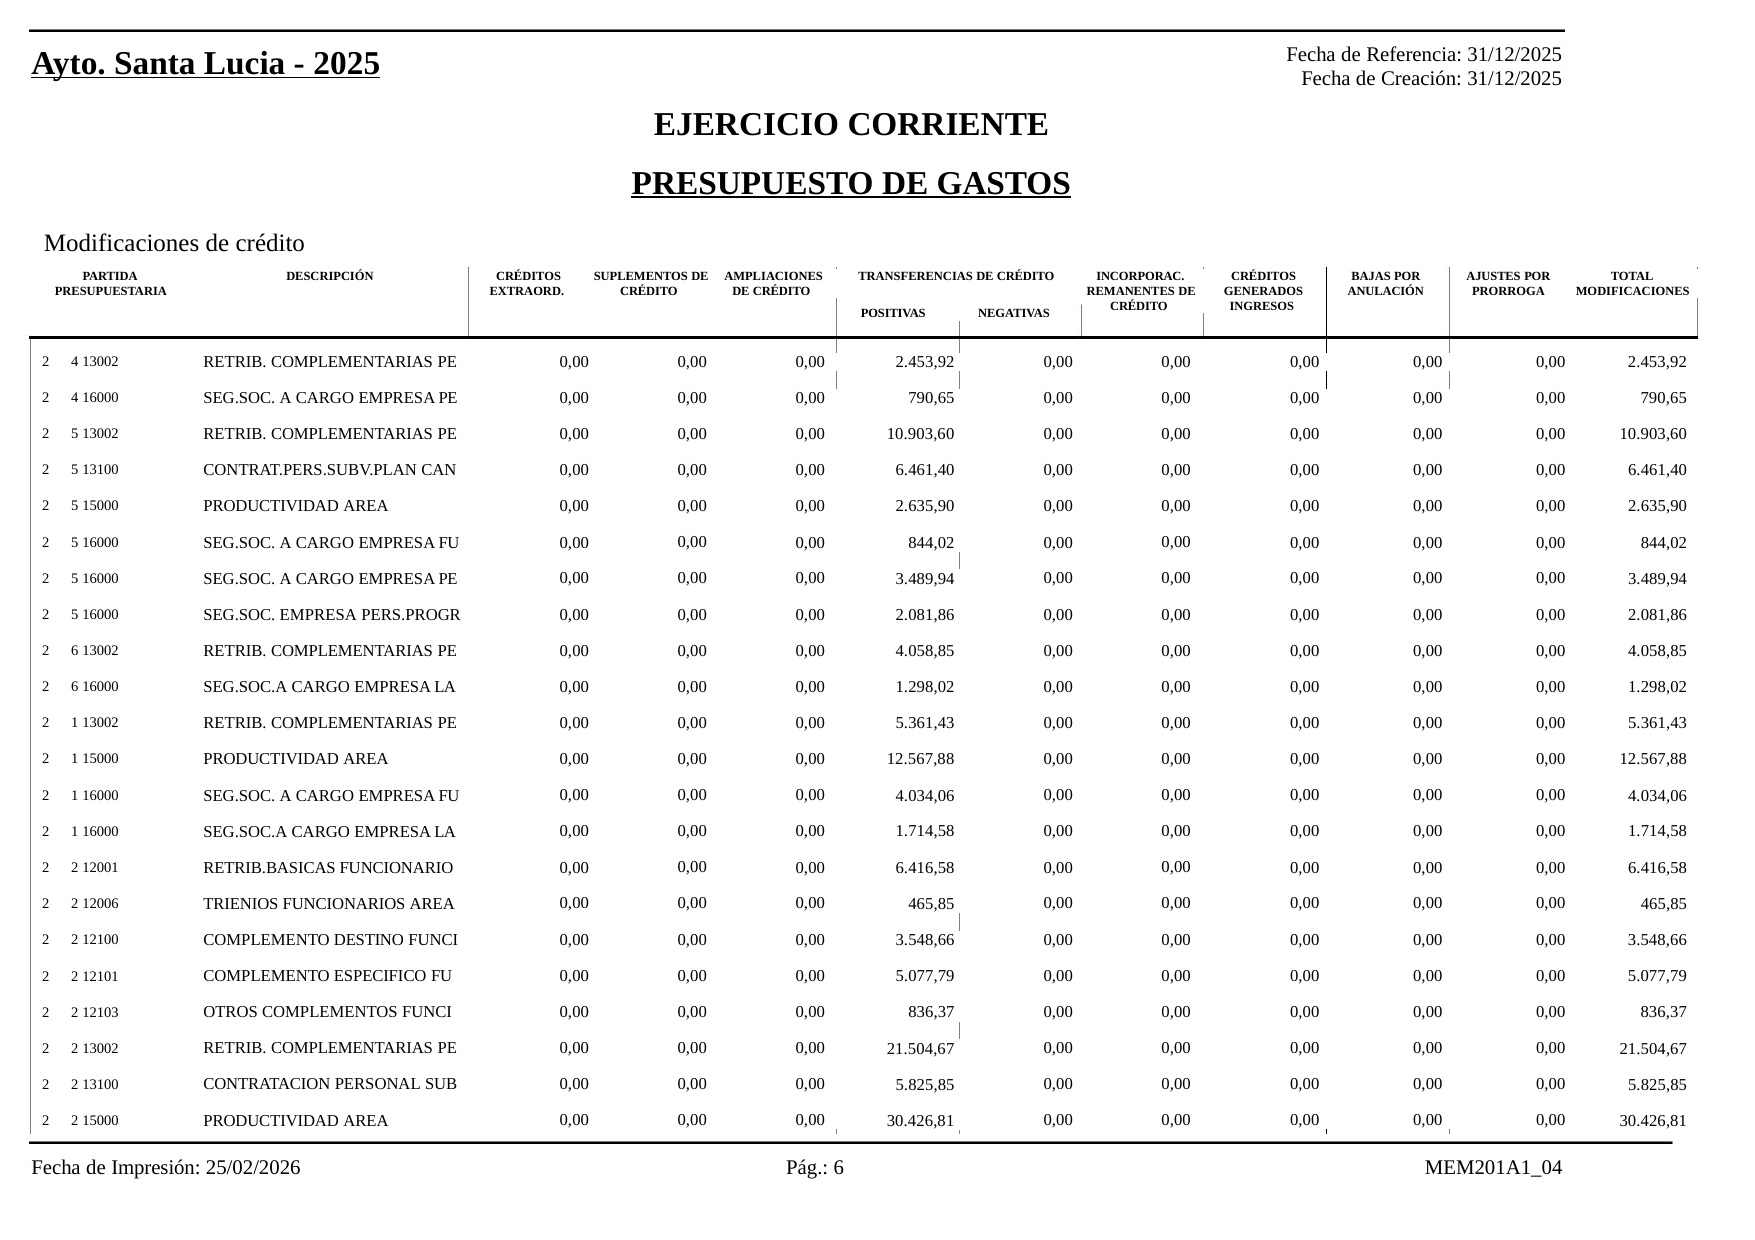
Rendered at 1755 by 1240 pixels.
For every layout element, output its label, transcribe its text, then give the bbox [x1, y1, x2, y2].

text 0,00 [677, 1003, 732, 1021]
text 0,00 [1413, 425, 1467, 443]
text EXTRAORD. [489, 284, 583, 298]
text 3126 16000 [71, 679, 140, 695]
text 0,00 [1043, 786, 1098, 804]
text 0,00 [1290, 461, 1344, 479]
text 0,00 [795, 1111, 850, 1129]
text 2.635,90 [1628, 497, 1712, 516]
text COMPLEMENTO ESPECIFICO FU [203, 967, 485, 985]
text 0,00 [795, 858, 850, 877]
text 0,00 [1413, 461, 1467, 479]
text 3131 13002 [71, 715, 140, 731]
text 0,00 [1290, 822, 1344, 841]
text 0,00 [1536, 678, 1590, 696]
text RETRIB. COMPLEMENTARIAS PE [203, 1039, 485, 1058]
text 0,00 [677, 894, 732, 913]
text 3132 12100 [71, 932, 140, 948]
text 0,00 [559, 389, 614, 407]
text 0,00 [1290, 389, 1344, 407]
text 0,00 [1290, 1039, 1344, 1057]
text 0,00 [1290, 894, 1344, 913]
text 3125 16000 [71, 570, 140, 586]
text AJUSTES POR [1466, 269, 1569, 283]
text 0,00 [1043, 894, 1098, 913]
text 3132 15000 [71, 1113, 140, 1129]
text 0,00 [795, 353, 850, 371]
text 0,00 [1413, 533, 1467, 552]
text 0,00 [1536, 750, 1590, 768]
text 2 [42, 751, 71, 767]
text 0,00 [677, 822, 732, 840]
text 0,00 [1536, 569, 1590, 588]
text 0,00 [1290, 1075, 1344, 1093]
text 0,00 [677, 641, 732, 660]
text 3.489,94 [895, 569, 979, 588]
text 0,00 [1413, 714, 1467, 732]
text 0,00 [1413, 1039, 1467, 1057]
text 0,00 [1413, 858, 1467, 877]
text 2 [42, 1076, 71, 1092]
text 0,00 [795, 1003, 850, 1021]
text 0,00 [559, 1075, 614, 1093]
text 0,00 [677, 858, 732, 877]
text 2 [42, 896, 71, 912]
text 0,00 [795, 641, 850, 660]
text 0,00 [677, 714, 732, 732]
text 0,00 [1161, 353, 1216, 371]
text PRORROGA [1472, 284, 1569, 298]
text 0,00 [1290, 967, 1344, 985]
text 0,00 [1536, 389, 1590, 407]
text SEG.SOC. A CARGO EMPRESA PE [203, 569, 485, 588]
text 2.635,90 [895, 497, 979, 516]
text 5.361,43 [1628, 714, 1712, 732]
text 2 [42, 715, 71, 731]
text 0,00 [1536, 461, 1590, 479]
text Modificaciones de crédito [44, 229, 329, 257]
text 2 [42, 534, 71, 550]
text 2.081,86 [895, 606, 979, 624]
text 0,00 [1536, 606, 1590, 624]
text 6.416,58 [1628, 858, 1712, 877]
text 0,00 [677, 461, 732, 479]
text 0,00 [559, 1003, 614, 1021]
text 0,00 [1290, 1003, 1344, 1021]
text 0,00 [1536, 822, 1590, 841]
text 0,00 [559, 1111, 614, 1129]
text CRÉDITOS [496, 269, 583, 283]
text INCORPORAC. [1096, 269, 1214, 283]
text 0,00 [795, 461, 850, 479]
text 0,00 [559, 786, 614, 804]
text 0,00 [1043, 1111, 1098, 1129]
text 0,00 [559, 641, 614, 660]
text CRÉDITO [1110, 299, 1214, 313]
text 0,00 [559, 425, 614, 443]
text 0,00 [1043, 389, 1098, 407]
text 0,00 [1413, 894, 1467, 913]
text 2 [42, 787, 71, 803]
text 0,00 [677, 353, 732, 371]
text 0,00 [1161, 930, 1216, 949]
text 0,00 [1043, 461, 1098, 479]
text 2 [42, 353, 71, 369]
text 0,00 [1413, 1075, 1467, 1093]
text RETRIB. COMPLEMENTARIAS PE [203, 714, 485, 732]
text 3131 16000 [71, 823, 140, 839]
text CONTRATACION PERSONAL SUB [203, 1075, 485, 1093]
text 0,00 [559, 858, 614, 877]
text 836,37 [908, 1003, 980, 1022]
text SUPLEMENTOS DE AMPLIACIONES [593, 269, 847, 283]
text 10.903,60 [887, 425, 979, 443]
text Pág.: 6 [786, 1156, 869, 1179]
text 0,00 [559, 533, 614, 552]
text 0,00 [1043, 750, 1098, 768]
text 0,00 [1043, 533, 1098, 552]
text 0,00 [1161, 1111, 1216, 1129]
text RETRIB. COMPLEMENTARIAS PE [203, 353, 486, 371]
text 0,00 [795, 750, 850, 768]
text 0,00 [1161, 388, 1216, 407]
text 0,00 [1043, 967, 1098, 985]
text 0,00 [677, 1111, 732, 1129]
text 0,00 [559, 714, 614, 732]
text 3126 13002 [71, 642, 140, 658]
text 0,00 [795, 822, 850, 841]
text 0,00 [559, 750, 614, 768]
text 790,65 [908, 389, 979, 407]
text 2 [42, 606, 71, 622]
text 0,00 [1536, 497, 1590, 516]
text SEG.SOC. EMPRESA PERS.PROGR [203, 606, 485, 624]
text 0,00 [1413, 569, 1467, 588]
text 0,00 [1536, 353, 1590, 371]
text 0,00 [1161, 822, 1216, 840]
text 0,00 [1043, 714, 1098, 732]
text 0,00 [1161, 605, 1216, 624]
text 0,00 [1413, 497, 1467, 516]
text 0,00 [559, 931, 614, 949]
text 0,00 [559, 353, 614, 371]
text 2.453,92 [895, 353, 980, 371]
text 5.825,85 [895, 1075, 979, 1094]
text 3132 13002 [71, 1040, 140, 1056]
text 0,00 [677, 533, 732, 552]
text 0,00 [1290, 606, 1344, 624]
text 2 [42, 389, 71, 405]
text 0,00 [1290, 353, 1344, 371]
text 3125 13100 [71, 462, 140, 478]
text PRESUPUESTARIA [54, 284, 186, 298]
text MEM201A1_04 [1424, 1156, 1587, 1179]
text 0,00 [795, 931, 850, 949]
text 4.058,85 [895, 642, 979, 660]
text 6.416,58 [895, 858, 979, 877]
text 0,00 [795, 389, 850, 407]
text 12.567,88 [887, 750, 979, 768]
text RETRIB. COMPLEMENTARIAS PE [203, 642, 485, 660]
text 0,00 [1413, 606, 1467, 624]
text RETRIB. COMPLEMENTARIAS PE [203, 425, 486, 443]
text 6.461,40 [1628, 461, 1712, 479]
text 0,00 [1161, 461, 1216, 479]
text 0,00 [559, 497, 614, 516]
text TRIENIOS FUNCIONARIOS AREA [203, 894, 485, 913]
text 0,00 [677, 425, 732, 443]
text 0,00 [795, 425, 850, 443]
text 0,00 [677, 678, 732, 696]
text 0,00 [677, 930, 732, 949]
text 0,00 [1413, 389, 1467, 407]
text 0,00 [559, 606, 614, 624]
text 0,00 [1290, 678, 1344, 696]
text 2 [42, 859, 71, 876]
text 3125 16000 [71, 534, 140, 550]
text 0,00 [795, 1075, 850, 1093]
text 0,00 [677, 388, 732, 407]
text 3125 13002 [71, 426, 140, 442]
text 0,00 [1043, 1039, 1098, 1057]
text 0,00 [1161, 894, 1216, 913]
text 4.034,06 [1628, 786, 1712, 805]
text 5.361,43 [895, 714, 979, 732]
text 0,00 [795, 894, 850, 913]
text 0,00 [1413, 931, 1467, 949]
text 0,00 [1290, 786, 1344, 804]
text 0,00 [1536, 1039, 1590, 1057]
text 0,00 [795, 569, 850, 588]
text 30.426,81 [887, 1112, 979, 1130]
text 0,00 [1290, 497, 1344, 516]
text 0,00 [1536, 1075, 1590, 1093]
text 0,00 [1161, 750, 1216, 768]
text 0,00 [1043, 606, 1098, 624]
text CRÉDITO DE CRÉDITO [620, 284, 847, 298]
text 3125 15000 [71, 498, 140, 514]
text 0,00 [795, 678, 850, 696]
text 0,00 [1290, 569, 1344, 588]
text 0,00 [559, 894, 614, 913]
text PRODUCTIVIDAD AREA [203, 750, 485, 768]
text PRODUCTIVIDAD AREA [203, 1111, 485, 1130]
text 0,00 [1043, 353, 1098, 371]
text 0,00 [1043, 641, 1098, 660]
text 0,00 [795, 497, 850, 516]
text 2.081,86 [1628, 606, 1712, 624]
text 0,00 [1043, 678, 1098, 696]
text 5.077,79 [1628, 967, 1712, 986]
text 0,00 [1161, 858, 1216, 877]
text 0,00 [1536, 641, 1590, 660]
text 3.548,66 [1628, 931, 1712, 949]
text 12.567,88 [1619, 750, 1712, 768]
text MODIFICACIONES [1576, 284, 1708, 298]
text 844,02 [908, 533, 979, 552]
text 0,00 [1161, 497, 1216, 515]
text 0,00 [1413, 822, 1467, 841]
text 0,00 [559, 678, 614, 696]
text PARTIDA [82, 269, 186, 283]
text 0,00 [1161, 967, 1216, 985]
text 2 [42, 462, 71, 478]
text 465,85 [1641, 894, 1712, 913]
text 0,00 [795, 714, 850, 732]
text 0,00 [1536, 967, 1590, 985]
text 0,00 [1161, 1075, 1216, 1093]
text 844,02 [1641, 533, 1712, 552]
text 3125 16000 [71, 606, 140, 622]
text 0,00 [1536, 714, 1590, 732]
text GENERADOS [1224, 284, 1322, 298]
text 2 [42, 1113, 71, 1129]
text 0,00 [1290, 1111, 1344, 1129]
text 2 [42, 642, 71, 658]
text 0,00 [559, 569, 614, 588]
text Fecha de Impresión: 25/02/2026 [31, 1156, 326, 1179]
text 0,00 [677, 1039, 732, 1057]
text 1.714,58 [895, 822, 979, 841]
text 0,00 [1290, 714, 1344, 732]
text 0,00 [1290, 858, 1344, 877]
text 3.548,66 [895, 931, 980, 949]
text 0,00 [795, 967, 850, 985]
text 2 [42, 1040, 71, 1056]
text 3132 12101 [71, 968, 140, 984]
text 836,37 [1640, 1003, 1712, 1022]
text Ayto. Santa Lucia - 2025 [31, 45, 407, 82]
text 0,00 [677, 497, 732, 515]
text 0,00 [1290, 750, 1344, 768]
text 0,00 [795, 786, 850, 804]
text CONTRAT.PERS.SUBV.PLAN CAN [203, 461, 486, 479]
text 0,00 [1043, 858, 1098, 877]
text 0,00 [1536, 1111, 1590, 1129]
text 10.903,60 [1619, 425, 1712, 443]
text 2 [42, 426, 71, 442]
text 0,00 [1161, 569, 1216, 588]
text 0,00 [1536, 1003, 1590, 1021]
text 0,00 [559, 822, 614, 841]
text 5.077,79 [895, 967, 980, 986]
text 0,00 [1043, 931, 1098, 949]
text 0,00 [1161, 1039, 1216, 1057]
text 0,00 [677, 750, 732, 768]
text Fecha de Referencia: 31/12/2025 [1286, 43, 1587, 67]
text PRESUPUESTO DE GASTOS [631, 165, 1096, 202]
text 0,00 [1413, 1003, 1467, 1021]
text 2.453,92 [1628, 353, 1712, 371]
text ANULACIÓN [1347, 284, 1443, 298]
text 0,00 [677, 967, 732, 985]
text 3.489,94 [1628, 569, 1712, 588]
text SEG.SOC. A CARGO EMPRESA FU [203, 533, 485, 552]
text PRODUCTIVIDAD AREA [203, 497, 486, 515]
text 0,00 [559, 1039, 614, 1057]
text 2 [42, 823, 71, 839]
text 0,00 [1536, 894, 1590, 913]
text TRANSFERENCIAS DE CRÉDITO [858, 269, 1079, 283]
text 0,00 [795, 606, 850, 624]
text 0,00 [1290, 931, 1344, 949]
text SEG.SOC.A CARGO EMPRESA LA [203, 822, 485, 841]
text BAJAS POR [1351, 269, 1443, 283]
text 1.298,02 [1628, 678, 1712, 696]
text OTROS COMPLEMENTOS FUNCI [203, 1003, 485, 1021]
text SEG.SOC. A CARGO EMPRESA PE [203, 388, 486, 407]
text 6.461,40 [895, 461, 979, 479]
text 3132 12001 [71, 859, 140, 876]
text 0,00 [1161, 641, 1216, 660]
text 0,00 [677, 605, 732, 624]
text REMANENTES DE [1086, 284, 1214, 298]
text 0,00 [677, 786, 732, 804]
text 0,00 [795, 533, 850, 552]
text 465,85 [908, 894, 979, 913]
text CRÉDITOS [1231, 269, 1322, 283]
text 0,00 [795, 1039, 850, 1057]
text 0,00 [1413, 641, 1467, 660]
text 0,00 [1290, 641, 1344, 660]
text COMPLEMENTO DESTINO FUNCI [203, 931, 485, 949]
text 0,00 [1161, 786, 1216, 804]
text 2 [42, 1004, 71, 1020]
text 0,00 [1413, 750, 1467, 768]
text 21.504,67 [1619, 1039, 1712, 1058]
text 0,00 [1161, 678, 1216, 696]
text 1.298,02 [895, 678, 979, 696]
text 30.426,81 [1619, 1112, 1712, 1130]
text 0,00 [1161, 425, 1216, 443]
text 3132 13100 [71, 1076, 140, 1092]
text 0,00 [1290, 533, 1344, 552]
text 0,00 [1043, 822, 1098, 841]
text 0,00 [559, 967, 614, 985]
text 0,00 [1536, 931, 1590, 949]
text 0,00 [1043, 497, 1098, 516]
text TOTAL [1611, 269, 1708, 283]
text 2 [42, 570, 71, 586]
text 2 [42, 968, 71, 984]
text 0,00 [1161, 714, 1216, 732]
text 5.825,85 [1628, 1075, 1712, 1094]
text SEG.SOC. A CARGO EMPRESA FU [203, 786, 485, 805]
text 0,00 [1413, 678, 1467, 696]
text 2 [42, 679, 71, 695]
text 0,00 [1536, 425, 1590, 443]
text 0,00 [1161, 1003, 1216, 1021]
text 0,00 [1290, 425, 1344, 443]
text INGRESOS [1229, 299, 1322, 313]
text 2 [42, 498, 71, 514]
text 4.034,06 [895, 786, 979, 805]
text POSITIVAS NEGATIVAS [861, 307, 1079, 321]
text 0,00 [1043, 569, 1098, 588]
text 0,00 [1043, 425, 1098, 443]
text DESCRIPCIÓN [286, 269, 392, 283]
text 3132 12103 [71, 1004, 140, 1020]
text 0,00 [677, 569, 732, 588]
text 0,00 [1536, 858, 1590, 877]
text 3124 13002 [71, 353, 140, 369]
text 3132 12006 [71, 896, 140, 912]
text 0,00 [1536, 786, 1590, 804]
text 3131 15000 [71, 751, 140, 767]
text 0,00 [1413, 967, 1467, 985]
text 21.504,67 [887, 1039, 979, 1058]
text RETRIB.BASICAS FUNCIONARIO [203, 858, 485, 877]
text 2 [42, 932, 71, 948]
text 0,00 [1536, 533, 1590, 552]
text 0,00 [1413, 1111, 1467, 1129]
text 0,00 [1413, 786, 1467, 804]
text SEG.SOC.A CARGO EMPRESA LA [203, 678, 485, 696]
text 790,65 [1640, 388, 1712, 407]
text 0,00 [1043, 1075, 1098, 1093]
text 0,00 [559, 461, 614, 479]
text 0,00 [1161, 533, 1216, 552]
text 4.058,85 [1628, 642, 1712, 660]
text 0,00 [677, 1075, 732, 1093]
text Fecha de Creación: 31/12/2025 [1301, 67, 1587, 90]
text 0,00 [1043, 1003, 1098, 1021]
text 0,00 [1413, 353, 1467, 371]
text 3131 16000 [71, 787, 140, 803]
text 3124 16000 [71, 389, 140, 405]
text EJERCICIO CORRIENTE [654, 106, 1073, 142]
text 1.714,58 [1628, 822, 1712, 841]
